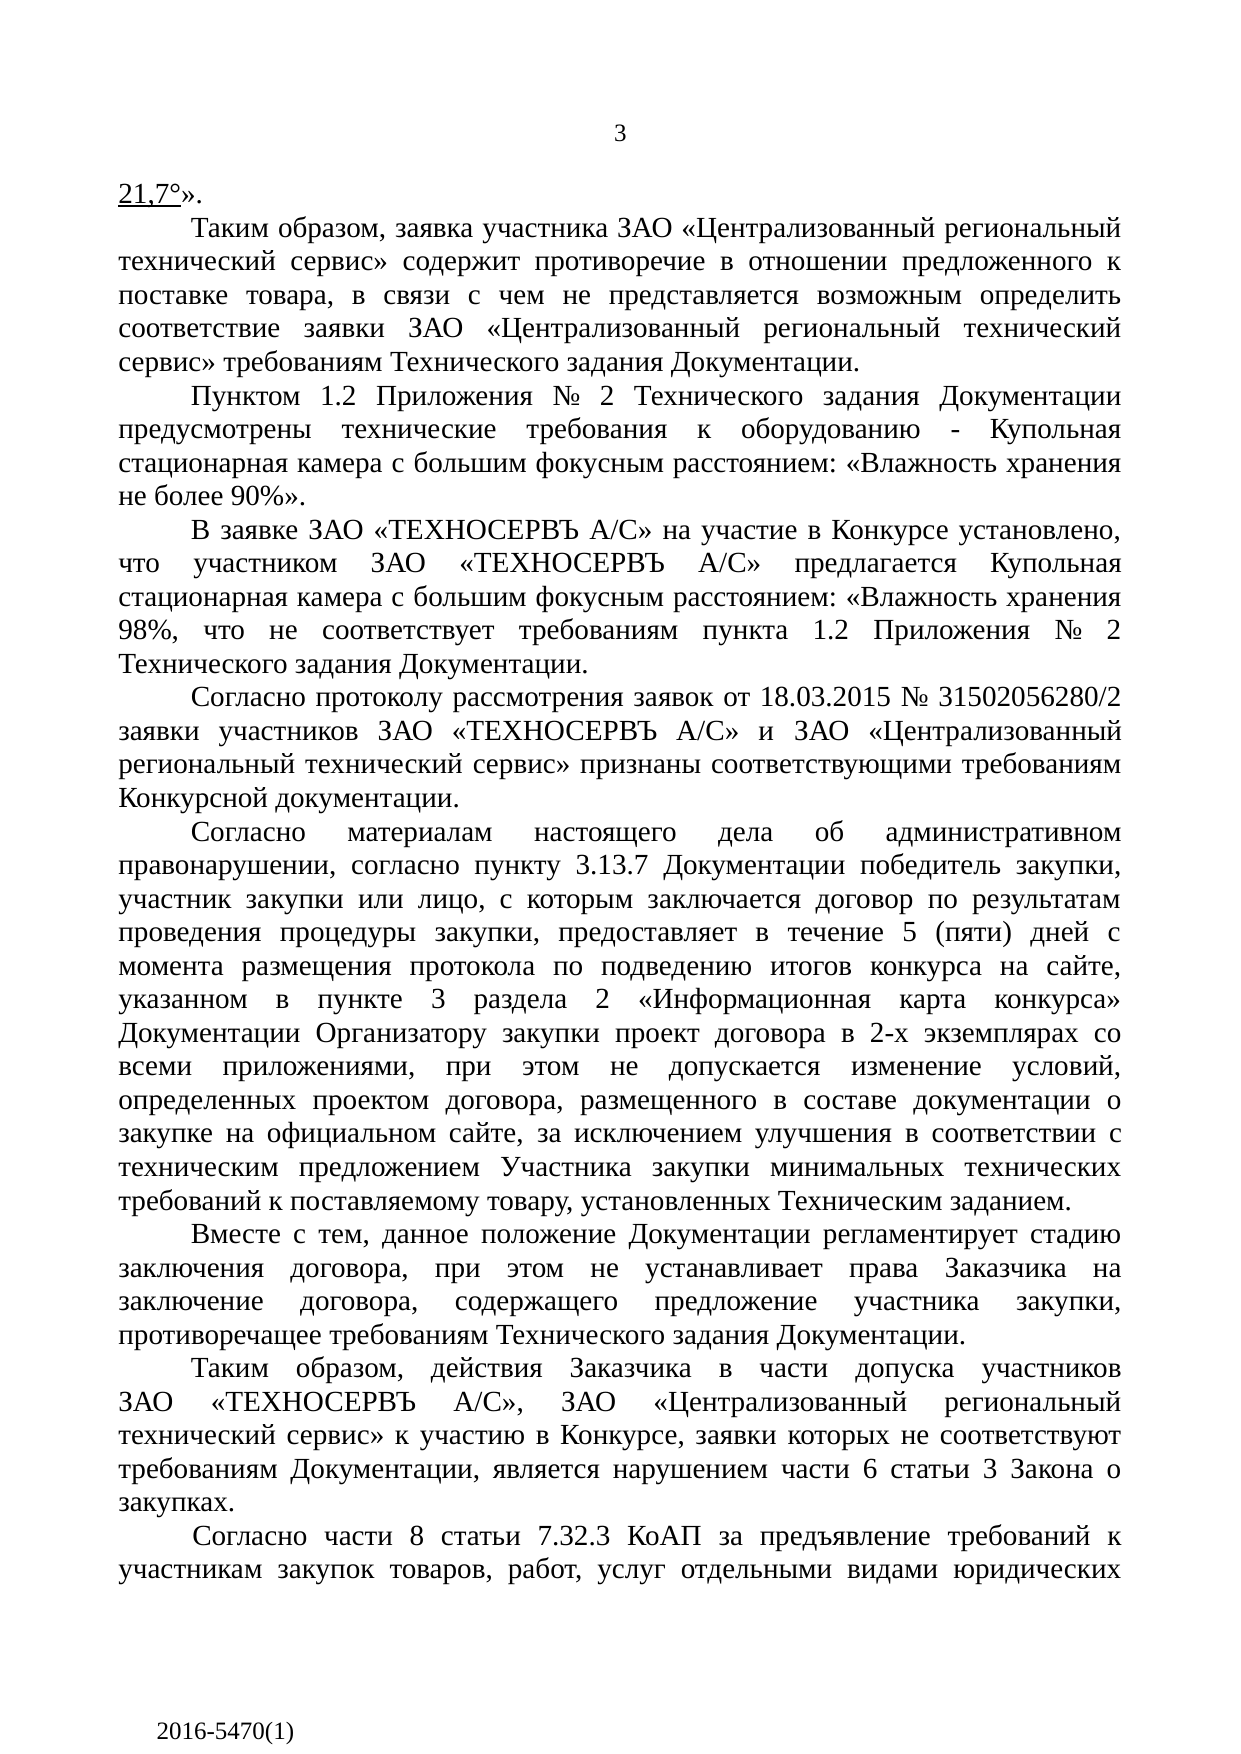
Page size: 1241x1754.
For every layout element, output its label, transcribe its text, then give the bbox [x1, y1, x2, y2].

text 21,7°». [118, 176, 1122, 210]
text Согласно части 8 статьи 7.32.3 КоАП за предъявление требований к участникам закупок товаров, работ, услуг отдельными видами юридических [118, 1518, 1122, 1585]
text В заявке ЗАО «ТЕХНОСЕРВЪ А/С» на участие в Конкурсе установлено, что участником ЗАО «ТЕХНОСЕРВЪ А/С» предлагается Купольная стационарная камера с большим фокусным расстоянием: «Влажность хранения 98%, что не соответствует требованиям пункта 1.2 Приложения № 2 Технического задания Документации. [118, 512, 1122, 679]
text Пунктом 1.2 Приложения № 2 Технического задания Документации предусмотрены технические требования к оборудованию - Купольная стационарная камера с большим фокусным расстоянием: «Влажность хранения не более 90%». [118, 378, 1122, 512]
text Согласно материалам настоящего дела об административном правонарушении, согласно пункту 3.13.7 Документации победитель закупки, участник закупки или лицо, с которым заключается договор по результатам проведения процедуры закупки, предоставляет в течение 5 (пяти) дней с момента размещения протокола по подведению итогов конкурса на сайте, указанном в пункте 3 раздела 2 «Информационная карта конкурса» Документации Организатору закупки проект договора в 2-х экземплярах со всеми приложениями, при этом не допускается изменение условий, определенных проектом договора, размещенного в составе документации о закупке на официальном сайте, за исключением улучшения в соответствии с техническим предложением Участника закупки минимальных технических требований к поставляемому товару, установленных Техническим заданием. [118, 814, 1122, 1216]
text Согласно протоколу рассмотрения заявок от 18.03.2015 № 31502056280/2 заявки участников ЗАО «ТЕХНОСЕРВЪ А/С» и ЗАО «Централизованный региональный технический сервис» признаны соответствующими требованиям Конкурсной документации. [118, 679, 1122, 814]
text Таким образом, заявка участника ЗАО «Централизованный региональный технический сервис» содержит противоречие в отношении предложенного к поставке товара, в связи с чем не представляется возможным определить соответствие заявки ЗАО «Централизованный региональный технический сервис» требованиям Технического задания Документации. [118, 210, 1122, 378]
text Таким образом, действия Заказчика в части допуска участников ЗАО «ТЕХНОСЕРВЪ А/С», ЗАО «Централизованный региональный технический сервис» к участию в Конкурсе, заявки которых не соответствуют требованиям Документации, является нарушением части 6 статьи 3 Закона о закупках. [118, 1350, 1122, 1518]
text Вместе с тем, данное положение Документации регламентирует стадию заключения договора, при этом не устанавливает права Заказчика на заключение договора, содержащего предложение участника закупки, противоречащее требованиям Технического задания Документации. [118, 1216, 1122, 1350]
